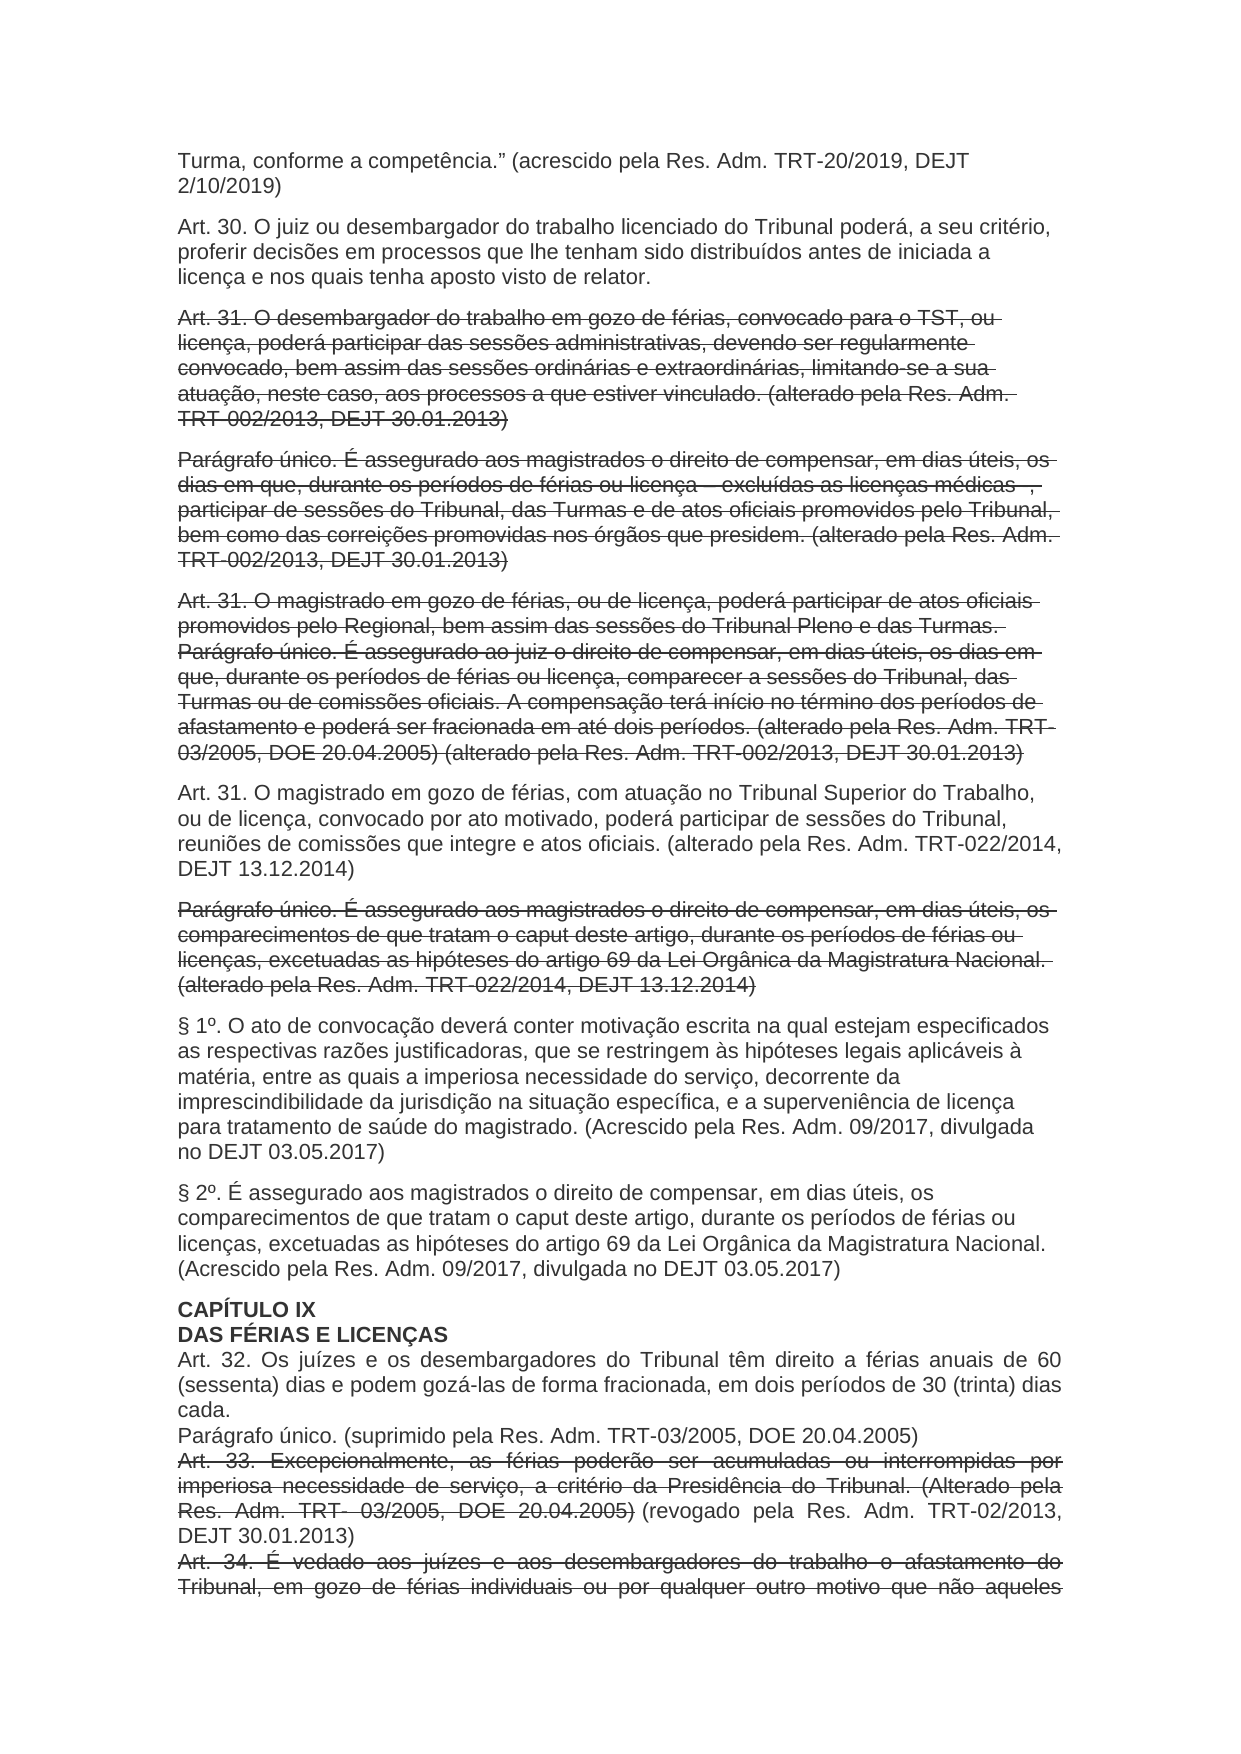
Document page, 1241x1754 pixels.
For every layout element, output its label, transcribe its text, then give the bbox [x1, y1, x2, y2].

text Art. 34. É vedado aos juízes e aos desembargadores do trabalho o afastamento do Tribunal, em gozo de férias individuais ou por qualquer outro motivo que não aqueles previstos no art. 69 da Lei Orgânica da Magistratura Nacional, no mesmo período ou em períodos ainda que apenas parcialmente coincidentes, em número que possa comprometer o quorum de julgamento. [177, 1549, 1063, 1562]
text Art. 33. Excepcionalmente, as férias poderão ser acumuladas ou interrompidas por imperiosa necessidade de serviço, a critério da Presidência do Tribunal. (Alterado pela Res. Adm. TRT- 03/2005, DOE 20.04.2005) (revogado pela Res. Adm. TRT-02/2013, DEJT 30.01.2013) [177, 1448, 1063, 1461]
text Parágrafo único. (suprimido pela Res. Adm. TRT-03/2005, DOE 20.04.2005) [177, 1423, 1063, 1448]
text Art. 30. O juiz ou desembargador do trabalho licenciado do Tribunal poderá, a seu critério, proferir decisões em processos que lhe tenham sido distribuídos antes de iniciada a licença e nos quais tenha aposto visto de relator. [177, 214, 1063, 289]
text Parágrafo único. É assegurado aos magistrados o direito de compensar, em dias úteis, os comparecimentos de que tratam o caput deste artigo, durante os períodos de férias ou licenças, excetuadas as hipóteses do artigo 69 da Lei Orgânica da Magistratura Nacional. (alterado pela Res. Adm. TRT-022/2014, DEJT 13.12.2014) [177, 897, 1063, 998]
text Parágrafo único. É assegurado aos magistrados o direito de compensar, em dias úteis, os dias em que, durante os períodos de férias ou licença – excluídas as licenças médicas -, participar de sessões do Tribunal, das Turmas e de atos oficiais promovidos pelo Tribunal, bem como das correições promovidas nos órgãos que presidem. (alterado pela Res. Adm. TRT-002/2013, DEJT 30.01.2013) [177, 447, 1063, 573]
text DAS FÉRIAS E LICENÇAS [177, 1322, 1063, 1347]
text CAPÍTULO IX [177, 1297, 1063, 1322]
text § 2º. É assegurado aos magistrados o direito de compensar, em dias úteis, os comparecimentos de que tratam o caput deste artigo, durante os períodos de férias ou licenças, excetuadas as hipóteses do artigo 69 da Lei Orgânica da Magistratura Nacional. (Acrescido pela Res. Adm. 09/2017, divulgada no DEJT 03.05.2017) [177, 1180, 1063, 1281]
text Art. 31. O desembargador do trabalho em gozo de férias, convocado para o TST, ou licença, poderá participar das sessões administrativas, devendo ser regularmente convocado, bem assim das sessões ordinárias e extraordinárias, limitando-se a sua atuação, neste caso, aos processos a que estiver vinculado. (alterado pela Res. Adm. TRT-002/2013, DEJT 30.01.2013) [177, 305, 1063, 431]
text Art. 31. O magistrado em gozo de férias, ou de licença, poderá participar de atos oficiais promovidos pelo Regional, bem assim das sessões do Tribunal Pleno e das Turmas. Parágrafo único. É assegurado ao juiz o direito de compensar, em dias úteis, os dias em que, durante os períodos de férias ou licença, comparecer a sessões do Tribunal, das Turmas ou de comissões oficiais. A compensação terá início no término dos períodos de afastamento e poderá ser fracionada em até dois períodos. (alterado pela Res. Adm. TRT-03/2005, DOE 20.04.2005) (alterado pela Res. Adm. TRT-002/2013, DEJT 30.01.2013) [177, 588, 1063, 765]
text Art. 33. Excepcionalmente, as férias poderão ser acumuladas ou interrompidas por imperiosa necessidade de serviço, a critério da Presidência do Tribunal. (Alterado pela Res. Adm. TRT- 03/2005, DOE 20.04.2005) (revogado pela Res. Adm. TRT-02/2013, DEJT 30.01.2013) [177, 1463, 1063, 1487]
text Art. 32. Os juízes e os desembargadores do Tribunal têm direito a férias anuais de 60 (sessenta) dias e podem gozá-las de forma fracionada, em dois períodos de 30 (trinta) dias cada. [177, 1347, 1063, 1423]
text Turma, conforme a competência.” (acrescido pela Res. Adm. TRT-20/2019, DEJT 2/10/2019) [177, 148, 1063, 198]
text § 1º. O ato de convocação deverá conter motivação escrita na qual estejam especificados as respectivas razões justificadoras, que se restringem às hipóteses legais aplicáveis à matéria, entre as quais a imperiosa necessidade do serviço, decorrente da imprescindibilidade da jurisdição na situação específica, e a superveniência de licença para tratamento de saúde do magistrado. (Acrescido pela Res. Adm. 09/2017, divulgada no DEJT 03.05.2017) [177, 1013, 1063, 1164]
text Art. 34. É vedado aos juízes e aos desembargadores do trabalho o afastamento do Tribunal, em gozo de férias individuais ou por qualquer outro motivo que não aqueles previstos no art. 69 da Lei Orgânica da Magistratura Nacional, no mesmo período ou em períodos ainda que apenas parcialmente coincidentes, em número que possa comprometer o quorum de julgamento. [177, 1564, 1063, 1588]
text Art. 31. O magistrado em gozo de férias, com atuação no Tribunal Superior do Trabalho, ou de licença, convocado por ato motivado, poderá participar de sessões do Tribunal, reuniões de comissões que integre e atos oficiais. (alterado pela Res. Adm. TRT-022/2014, DEJT 13.12.2014) [177, 780, 1063, 881]
text Art. 33. Excepcionalmente, as férias poderão ser acumuladas ou interrompidas por imperiosa necessidade de serviço, a critério da Presidência do Tribunal. (Alterado pela Res. Adm. TRT- 03/2005, DOE 20.04.2005) (revogado pela Res. Adm. TRT-02/2013, DEJT 30.01.2013) [177, 1488, 1063, 1549]
